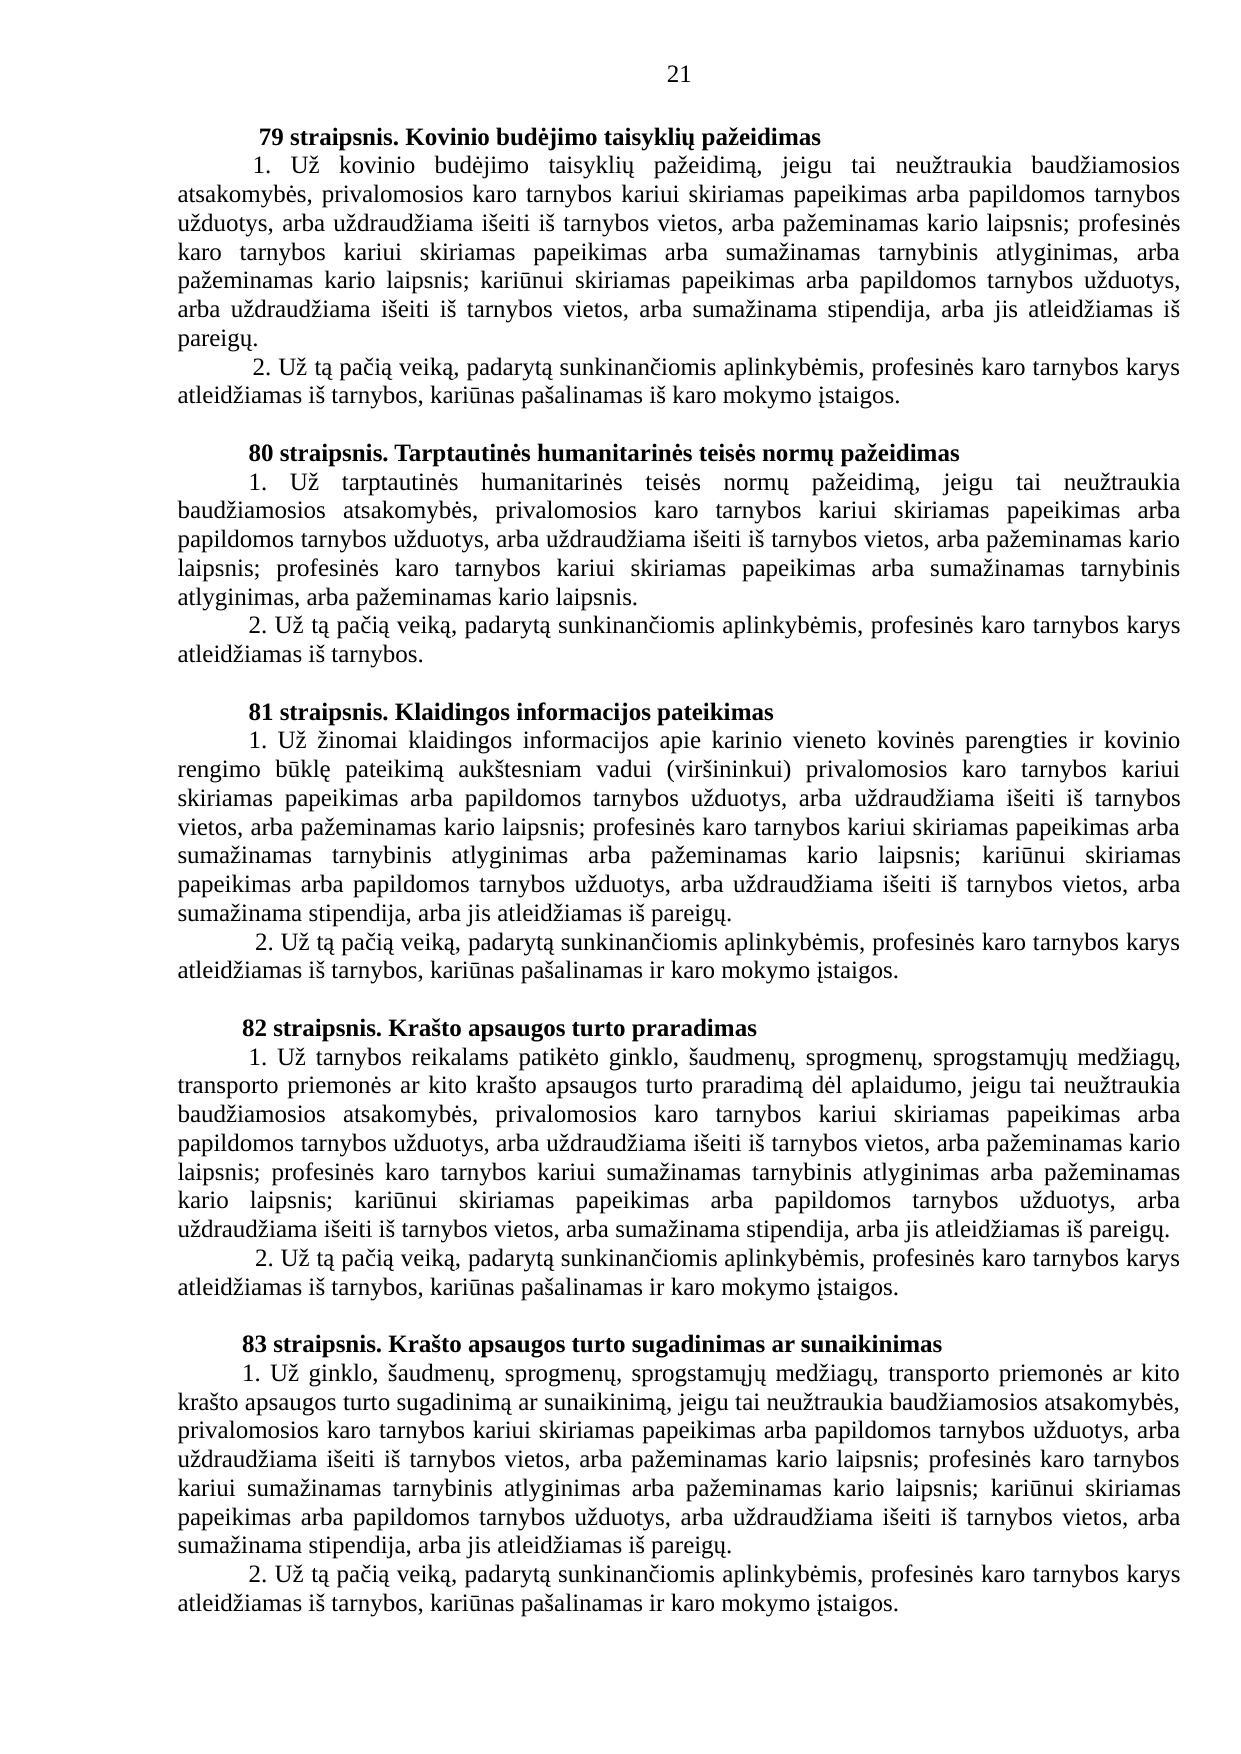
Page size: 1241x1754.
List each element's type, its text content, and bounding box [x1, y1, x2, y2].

text 81 straipsnis. Klaidingos informacijos pateikimas [177, 697, 1181, 726]
text 2. Už tą pačią veiką, padarytą sunkinančiomis aplinkybėmis, profesinės karo tarnybos karys atleidžiamas iš tarnybos, kariūnas pašalinamas ir karo mokymo įstaigos. [177, 1243, 1181, 1301]
text 83 straipsnis. Krašto apsaugos turto sugadinimas ar sunaikinimas [177, 1329, 1181, 1358]
text 80 straipsnis. Tarptautinės humanitarinės teisės normų pažeidimas [177, 438, 1181, 467]
text 2. Už tą pačią veiką, padarytą sunkinančiomis aplinkybėmis, profesinės karo tarnybos karys atleidžiamas iš tarnybos, kariūnas pašalinamas iš karo mokymo įstaigos. [177, 352, 1181, 409]
text 2. Už tą pačią veiką, padarytą sunkinančiomis aplinkybėmis, profesinės karo tarnybos karys atleidžiamas iš tarnybos. [177, 611, 1181, 668]
text 1. Už ginklo, šaudmenų, sprogmenų, sprogstamųjų medžiagų, transporto priemonės ar kito krašto apsaugos turto sugadinimą ar sunaikinimą, jeigu tai neužtraukia baudžiamosios atsakomybės, privalomosios karo tarnybos kariui skiriamas papeikimas arba papildomos tarnybos užduotys, arba uždraudžiama išeiti iš tarnybos vietos, arba pažeminamas kario laipsnis; profesinės karo tarnybos kariui sumažinamas tarnybinis atlyginimas arba pažeminamas kario laipsnis; kariūnui skiriamas papeikimas arba papildomos tarnybos užduotys, arba uždraudžiama išeiti iš tarnybos vietos, arba sumažinama stipendija, arba jis atleidžiamas iš pareigų. [177, 1358, 1181, 1559]
text 82 straipsnis. Krašto apsaugos turto praradimas [177, 1013, 1181, 1042]
text 1. Už žinomai klaidingos informacijos apie karinio vieneto kovinės parengties ir kovinio rengimo būklę pateikimą aukštesniam vadui (viršininkui) privalomosios karo tarnybos kariui skiriamas papeikimas arba papildomos tarnybos užduotys, arba uždraudžiama išeiti iš tarnybos vietos, arba pažeminamas kario laipsnis; profesinės karo tarnybos kariui skiriamas papeikimas arba sumažinamas tarnybinis atlyginimas arba pažeminamas kario laipsnis; kariūnui skiriamas papeikimas arba papildomos tarnybos užduotys, arba uždraudžiama išeiti iš tarnybos vietos, arba sumažinama stipendija, arba jis atleidžiamas iš pareigų. [177, 726, 1181, 927]
text 1. Už tarnybos reikalams patikėto ginklo, šaudmenų, sprogmenų, sprogstamųjų medžiagų, transporto priemonės ar kito krašto apsaugos turto praradimą dėl aplaidumo, jeigu tai neužtraukia baudžiamosios atsakomybės, privalomosios karo tarnybos kariui skiriamas papeikimas arba papildomos tarnybos užduotys, arba uždraudžiama išeiti iš tarnybos vietos, arba pažeminamas kario laipsnis; profesinės karo tarnybos kariui sumažinamas tarnybinis atlyginimas arba pažeminamas kario laipsnis; kariūnui skiriamas papeikimas arba papildomos tarnybos užduotys, arba uždraudžiama išeiti iš tarnybos vietos, arba sumažinama stipendija, arba jis atleidžiamas iš pareigų. [177, 1042, 1181, 1243]
text 2. Už tą pačią veiką, padarytą sunkinančiomis aplinkybėmis, profesinės karo tarnybos karys atleidžiamas iš tarnybos, kariūnas pašalinamas ir karo mokymo įstaigos. [177, 927, 1181, 984]
text 79 straipsnis. Kovinio budėjimo taisyklių pažeidimas [177, 122, 1181, 151]
text 2. Už tą pačią veiką, padarytą sunkinančiomis aplinkybėmis, profesinės karo tarnybos karys atleidžiamas iš tarnybos, kariūnas pašalinamas ir karo mokymo įstaigos. [177, 1559, 1181, 1617]
text 1. Už tarptautinės humanitarinės teisės normų pažeidimą, jeigu tai neužtraukia baudžiamosios atsakomybės, privalomosios karo tarnybos kariui skiriamas papeikimas arba papildomos tarnybos užduotys, arba uždraudžiama išeiti iš tarnybos vietos, arba pažeminamas kario laipsnis; profesinės karo tarnybos kariui skiriamas papeikimas arba sumažinamas tarnybinis atlyginimas, arba pažeminamas kario laipsnis. [177, 467, 1181, 611]
text 1. Už kovinio budėjimo taisyklių pažeidimą, jeigu tai neužtraukia baudžiamosios atsakomybės, privalomosios karo tarnybos kariui skiriamas papeikimas arba papildomos tarnybos užduotys, arba uždraudžiama išeiti iš tarnybos vietos, arba pažeminamas kario laipsnis; profesinės karo tarnybos kariui skiriamas papeikimas arba sumažinamas tarnybinis atlyginimas, arba pažeminamas kario laipsnis; kariūnui skiriamas papeikimas arba papildomos tarnybos užduotys, arba uždraudžiama išeiti iš tarnybos vietos, arba sumažinama stipendija, arba jis atleidžiamas iš pareigų. [177, 151, 1181, 352]
